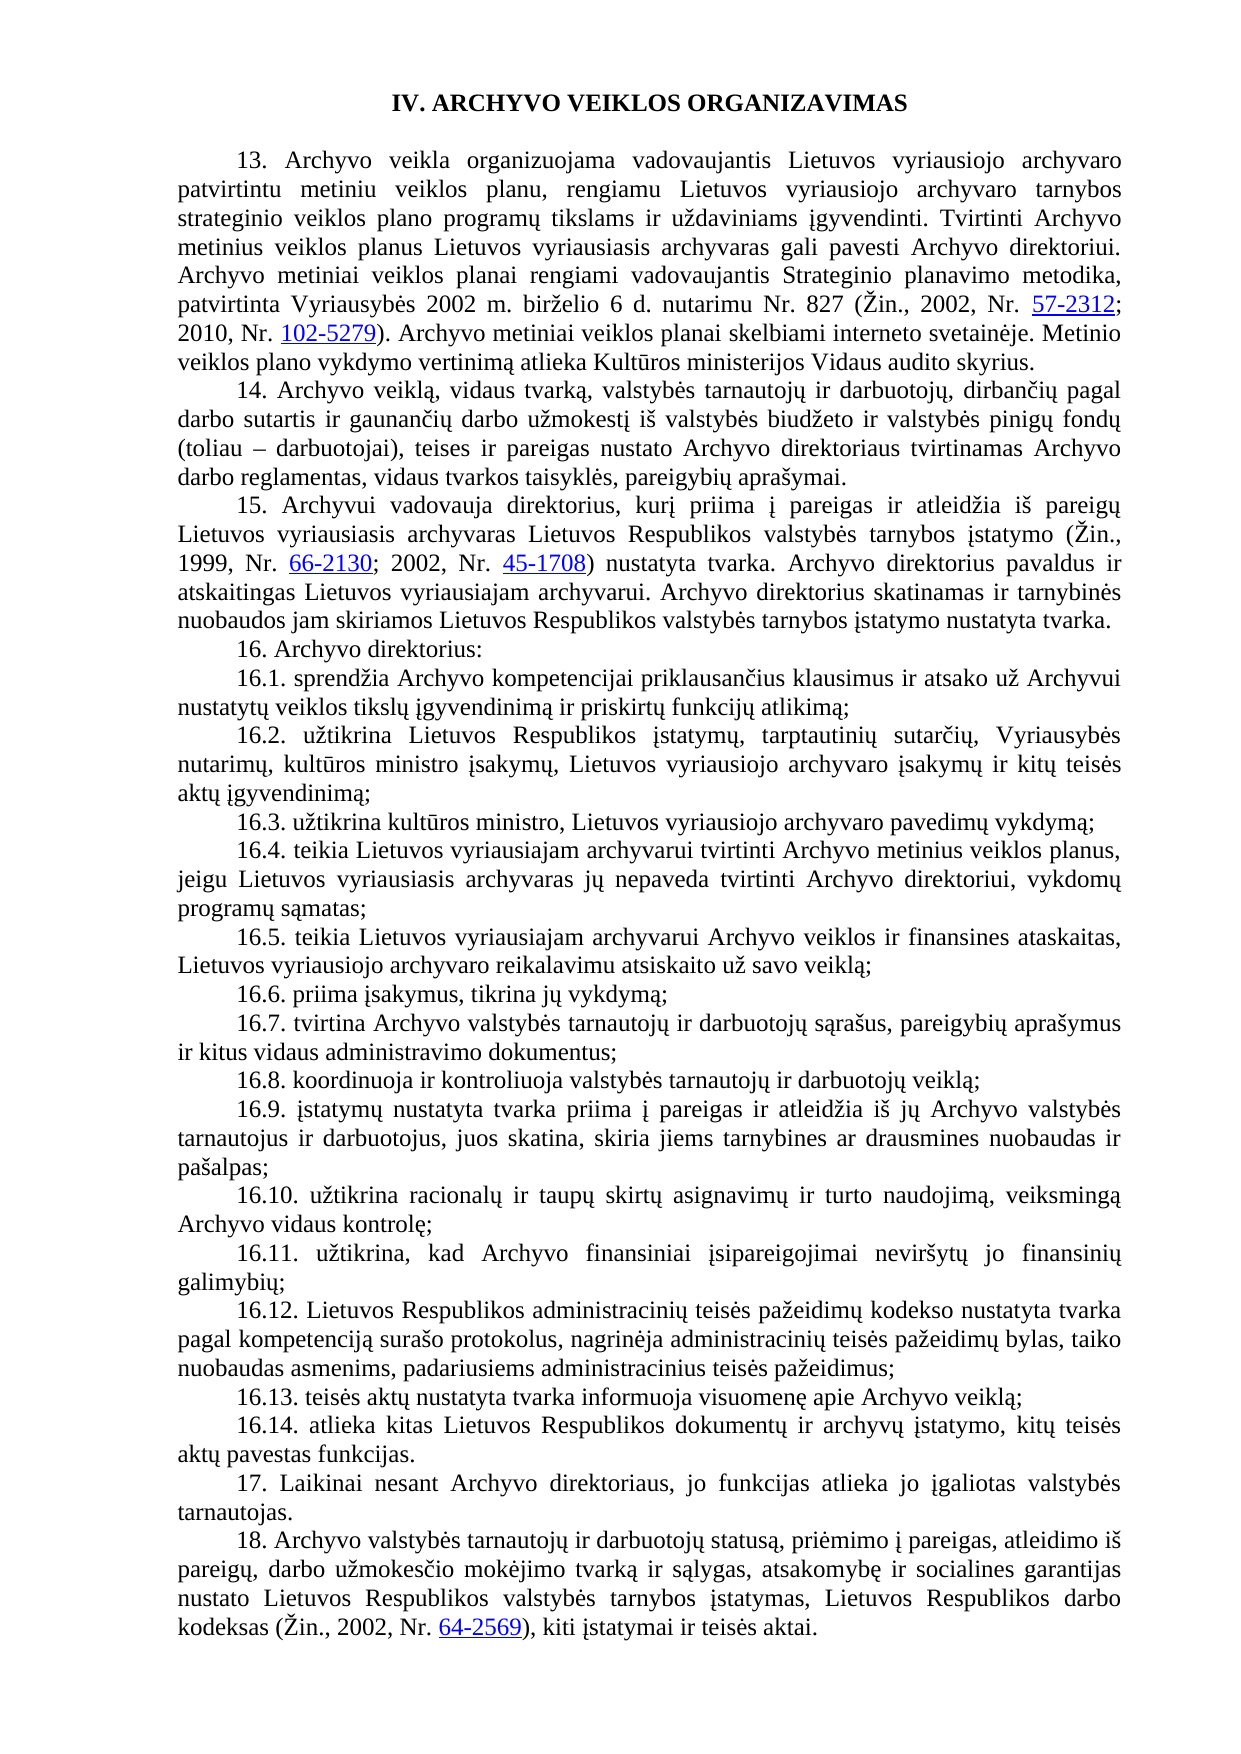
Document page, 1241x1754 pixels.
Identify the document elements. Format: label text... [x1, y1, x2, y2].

text 16.8. koordinuoja ir kontroliuoja valstybės tarnautojų ir darbuotojų veiklą; [177, 1065, 1122, 1094]
text 16.5. teikia Lietuvos vyriausiajam archyvarui Archyvo veiklos ir finansines ataskaitas, Lietuvos vyriausiojo archyvaro reikalavimu atsiskaito už savo veiklą; [177, 922, 1122, 979]
text 13. Archyvo veikla organizuojama vadovaujantis Lietuvos vyriausiojo archyvaro patvirtintu metiniu veiklos planu, rengiamu Lietuvos vyriausiojo archyvaro tarnybos strateginio veiklos plano programų tikslams ir uždaviniams įgyvendinti. Tvirtinti Archyvo metinius veiklos planus Lietuvos vyriausiasis archyvaras gali pavesti Archyvo direktoriui. Archyvo metiniai veiklos planai rengiami vadovaujantis Strateginio planavimo metodika, patvirtinta Vyriausybės 2002 m. birželio 6 d. nutarimu Nr. 827 (Žin., 2002, Nr. 57-2312; 2010, Nr. 102-5279). Archyvo metiniai veiklos planai skelbiami interneto svetainėje. Metinio veiklos plano vykdymo vertinimą atlieka Kultūros ministerijos Vidaus audito skyrius. [177, 145, 1122, 375]
text 16.2. užtikrina Lietuvos Respublikos įstatymų, tarptautinių sutarčių, Vyriausybės nutarimų, kultūros ministro įsakymų, Lietuvos vyriausiojo archyvaro įsakymų ir kitų teisės aktų įgyvendinimą; [177, 720, 1122, 807]
text 16.10. užtikrina racionalų ir taupų skirtų asignavimų ir turto naudojimą, veiksmingą Archyvo vidaus kontrolę; [177, 1180, 1122, 1238]
text 16.3. užtikrina kultūros ministro, Lietuvos vyriausiojo archyvaro pavedimų vykdymą; [177, 807, 1122, 835]
text 16.14. atlieka kitas Lietuvos Respublikos dokumentų ir archyvų įstatymo, kitų teisės aktų pavestas funkcijas. [177, 1410, 1122, 1468]
text 15. Archyvui vadovauja direktorius, kurį priima į pareigas ir atleidžia iš pareigų Lietuvos vyriausiasis archyvaras Lietuvos Respublikos valstybės tarnybos įstatymo (Žin., 1999, Nr. 66-2130; 2002, Nr. 45-1708) nustatyta tvarka. Archyvo direktorius pavaldus ir atskaitingas Lietuvos vyriausiajam archyvarui. Archyvo direktorius skatinamas ir tarnybinės nuobaudos jam skiriamos Lietuvos Respublikos valstybės tarnybos įstatymo nustatyta tvarka. [177, 490, 1122, 634]
text 16.4. teikia Lietuvos vyriausiajam archyvarui tvirtinti Archyvo metinius veiklos planus, jeigu Lietuvos vyriausiasis archyvaras jų nepaveda tvirtinti Archyvo direktoriui, vykdomų programų sąmatas; [177, 835, 1122, 922]
text IV. ARCHYVO VEIKLOS ORGANIZAVIMAS [177, 88, 1122, 117]
text 17. Laikinai nesant Archyvo direktoriaus, jo funkcijas atlieka jo įgaliotas valstybės tarnautojas. [177, 1468, 1122, 1525]
text 16.9. įstatymų nustatyta tvarka priima į pareigas ir atleidžia iš jų Archyvo valstybės tarnautojus ir darbuotojus, juos skatina, skiria jiems tarnybines ar drausmines nuobaudas ir pašalpas; [177, 1094, 1122, 1180]
text 16.12. Lietuvos Respublikos administracinių teisės pažeidimų kodekso nustatyta tvarka pagal kompetenciją surašo protokolus, nagrinėja administracinių teisės pažeidimų bylas, taiko nuobaudas asmenims, padariusiems administracinius teisės pažeidimus; [177, 1295, 1122, 1382]
text 14. Archyvo veiklą, vidaus tvarką, valstybės tarnautojų ir darbuotojų, dirbančių pagal darbo sutartis ir gaunančių darbo užmokestį iš valstybės biudžeto ir valstybės pinigų fondų (toliau – darbuotojai), teises ir pareigas nustato Archyvo direktoriaus tvirtinamas Archyvo darbo reglamentas, vidaus tvarkos taisyklės, pareigybių aprašymai. [177, 375, 1122, 490]
text 16.7. tvirtina Archyvo valstybės tarnautojų ir darbuotojų sąrašus, pareigybių aprašymus ir kitus vidaus administravimo dokumentus; [177, 1008, 1122, 1065]
text 16.1. sprendžia Archyvo kompetencijai priklausančius klausimus ir atsako už Archyvui nustatytų veiklos tikslų įgyvendinimą ir priskirtų funkcijų atlikimą; [177, 663, 1122, 720]
text 18. Archyvo valstybės tarnautojų ir darbuotojų statusą, priėmimo į pareigas, atleidimo iš pareigų, darbo užmokesčio mokėjimo tvarką ir sąlygas, atsakomybę ir socialines garantijas nustato Lietuvos Respublikos valstybės tarnybos įstatymas, Lietuvos Respublikos darbo kodeksas (Žin., 2002, Nr. 64-2569), kiti įstatymai ir teisės aktai. [177, 1525, 1122, 1640]
text 16.11. užtikrina, kad Archyvo finansiniai įsipareigojimai neviršytų jo finansinių galimybių; [177, 1238, 1122, 1295]
text 16.13. teisės aktų nustatyta tvarka informuoja visuomenę apie Archyvo veiklą; [177, 1382, 1122, 1410]
text 16.6. priima įsakymus, tikrina jų vykdymą; [177, 979, 1122, 1008]
text 16. Archyvo direktorius: [177, 634, 1122, 663]
